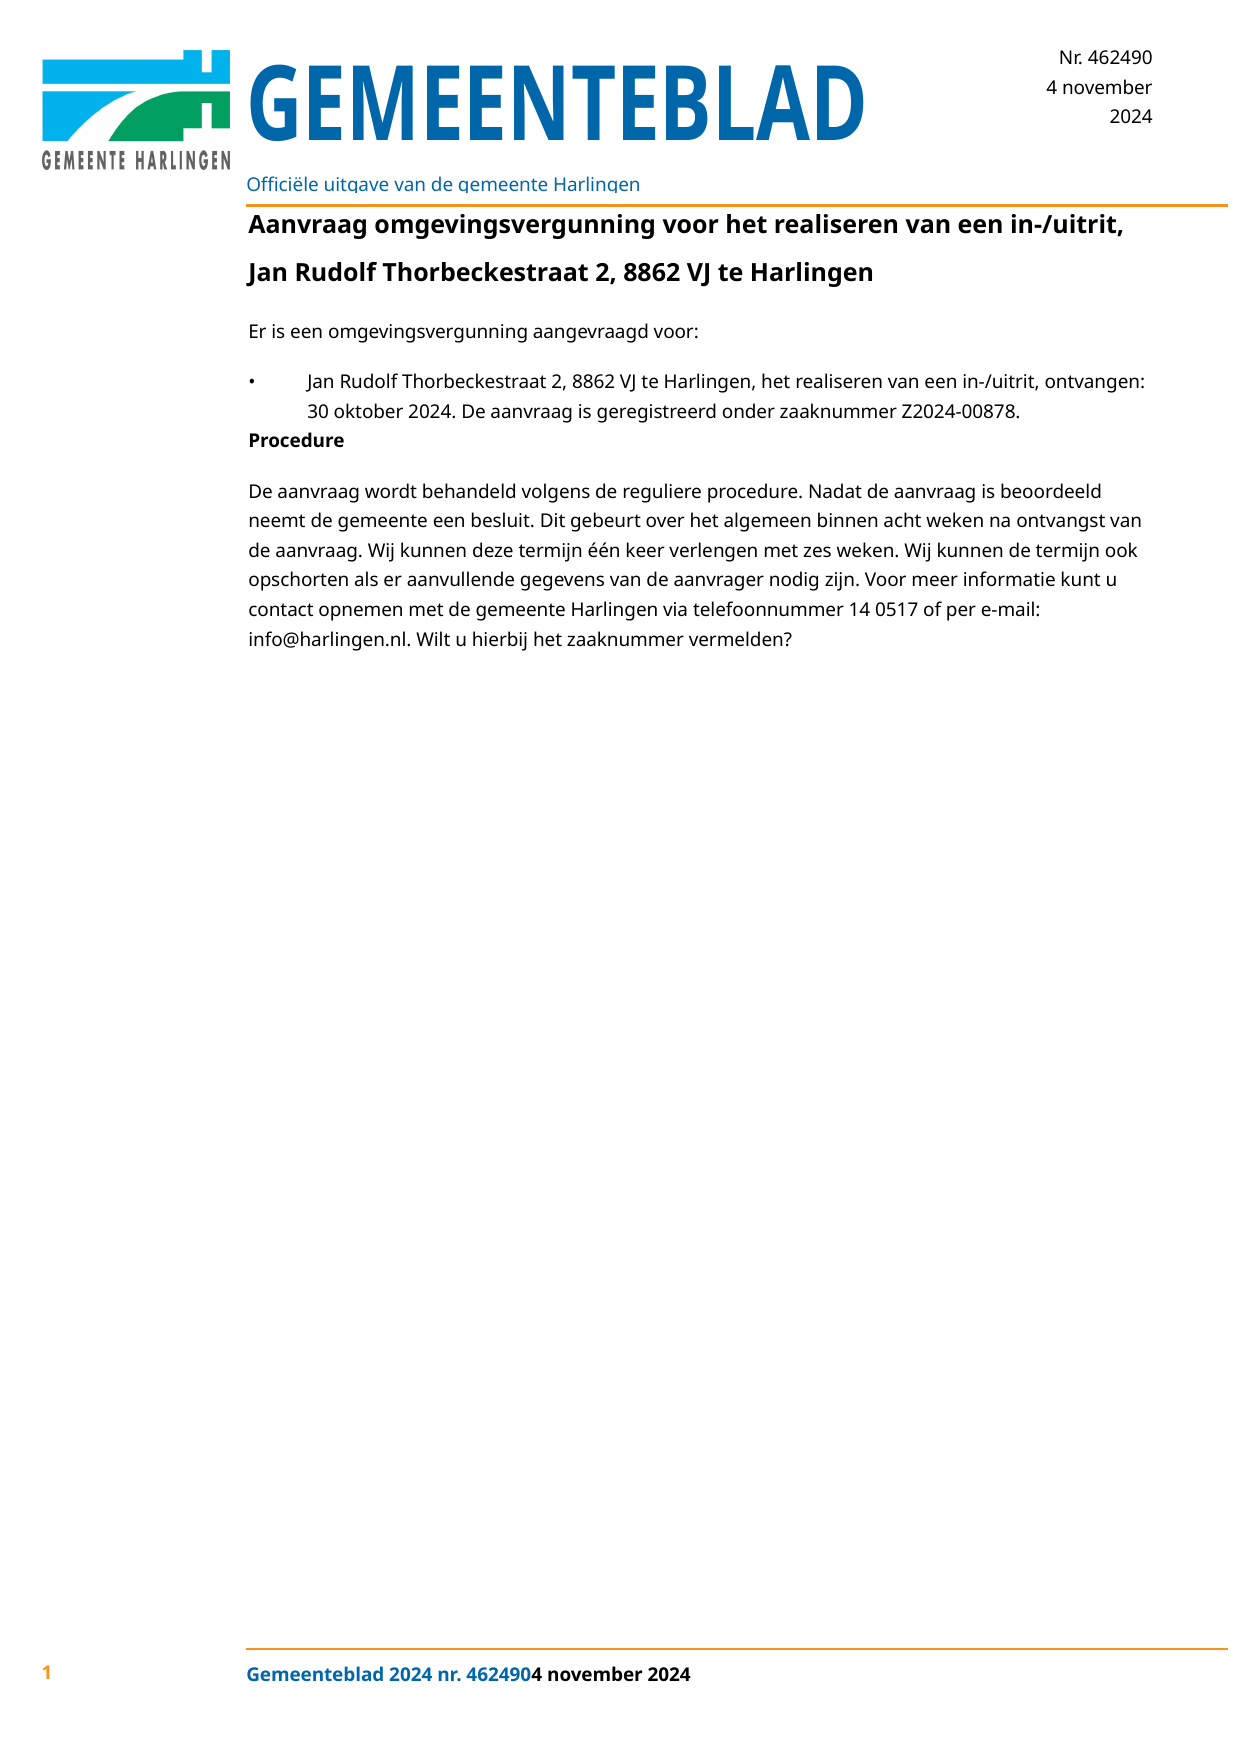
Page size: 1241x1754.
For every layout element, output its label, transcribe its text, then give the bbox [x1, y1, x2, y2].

text Er is een omgevingsvergunning aangevraagd voor: [248, 318, 1152, 344]
picture [41, 47, 231, 172]
text De aanvraag wordt behandeld volgens de reguliere procedure. Nadat de aanvraag is beoordeeld neemt de gemeente een besluit. Dit gebeurt over het algemeen binnen acht weken na ontvangst van de aanvraag. Wij kunnen deze termijn één keer verlengen met zes weken. Wij kunnen de termijn ook opschorten als er aanvullende gegevens van de aanvrager nodig zijn. Voor meer informatie kunt u contact opnemen met de gemeente Harlingen via telefoonnummer 14 0517 of per e-mail: info@harlingen.nl. Wilt u hierbij het zaaknummer vermelden? [248, 478, 1152, 652]
text Procedure [248, 427, 1152, 453]
text Aanvraag omgevingsvergunning voor het realiseren van een in-/uitrit, Jan Rudolf Thorbeckestraat 2, 8862 VJ te Harlingen [248, 207, 1152, 288]
list Jan Rudolf Thorbeckestraat 2, 8862 VJ te Harlingen, het realiseren van een in-/uitrit, ontvangen: 30 oktober 2024. De aanvraag is geregistreerd onder zaaknummer Z2024-00878. [248, 368, 1152, 424]
